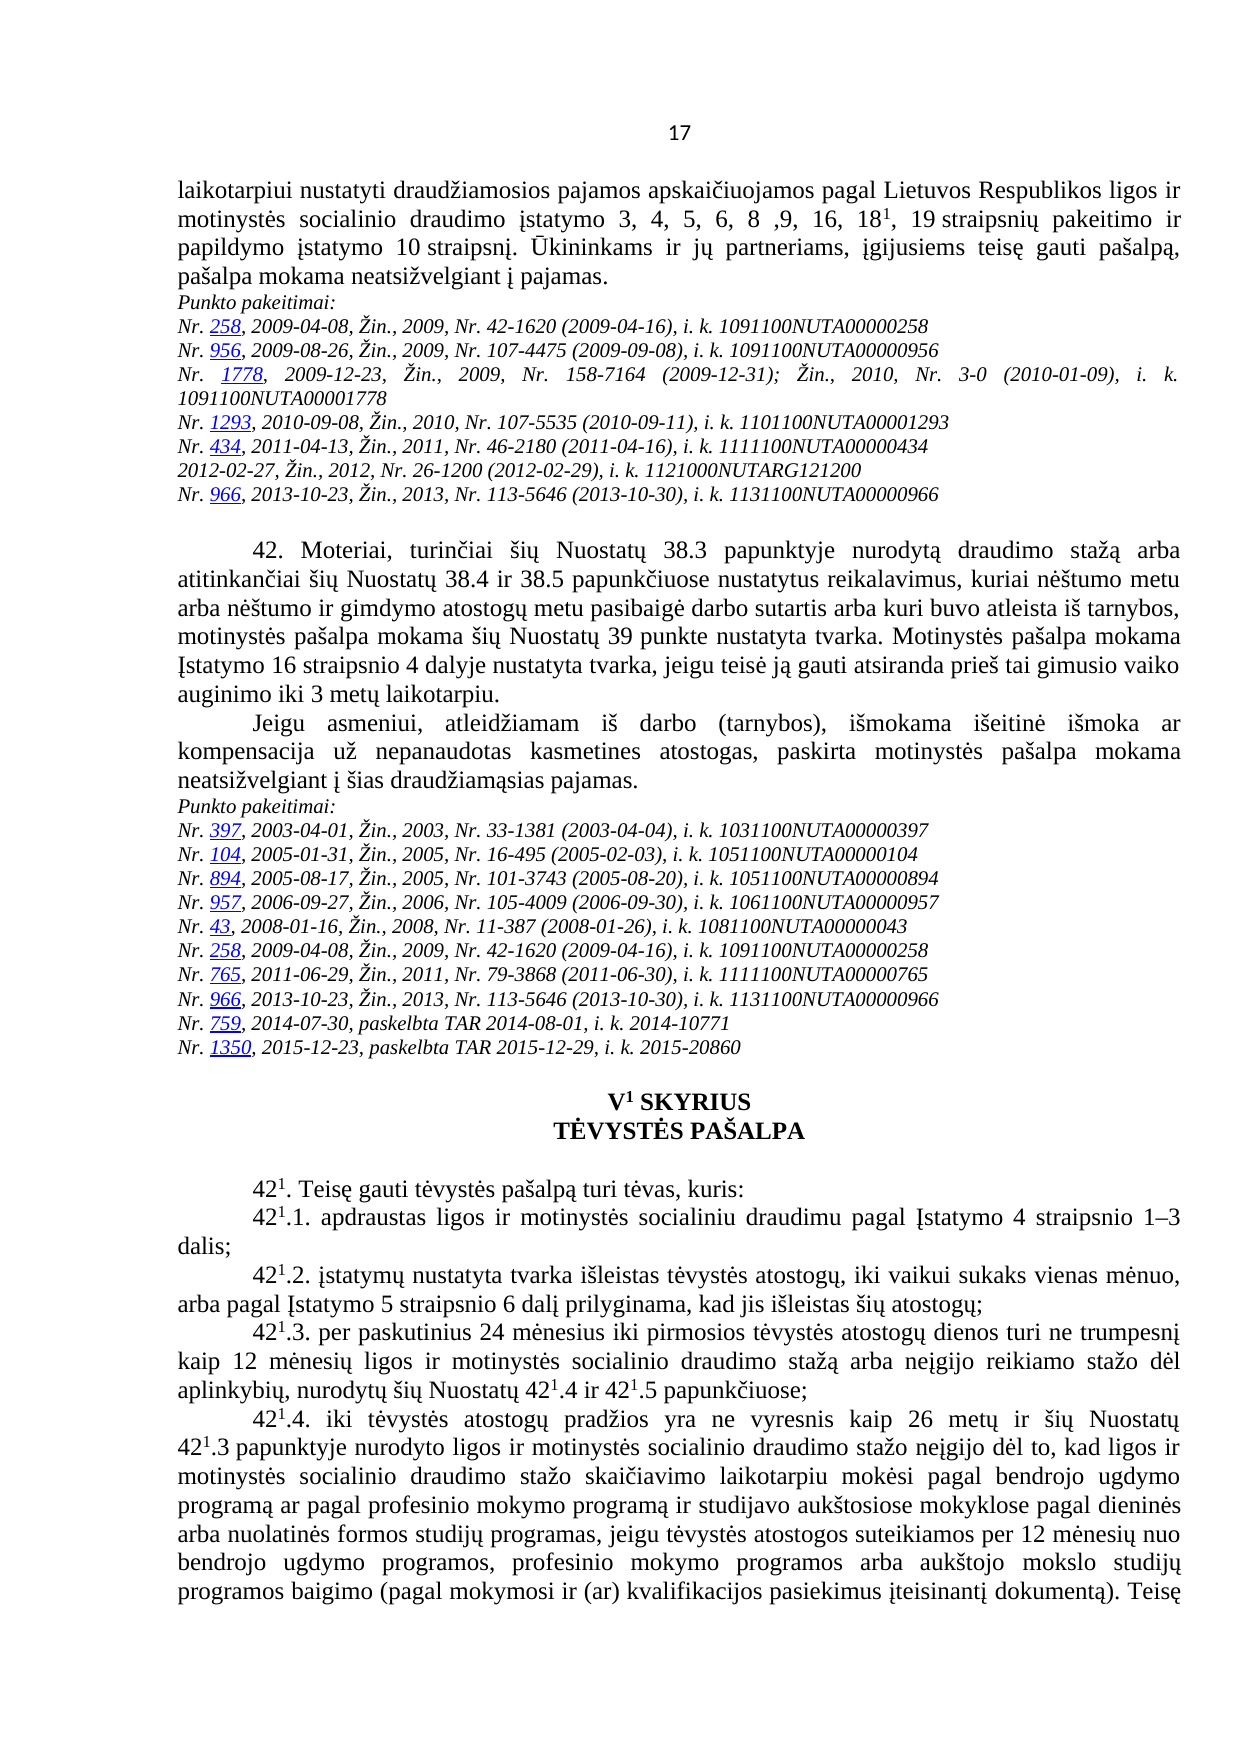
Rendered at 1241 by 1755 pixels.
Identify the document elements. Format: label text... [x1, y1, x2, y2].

text Nr. 258, 2009-04-08, Žin., 2009, Nr. 42-1620 (2009-04-16), i. k. 1091100NUTA00000258 [177, 938, 1181, 962]
text laikotarpiui nustatyti draudžiamosios pajamos apskaičiuojamos pagal Lietuvos Respublikos ligos ir motinystės socialinio draudimo įstatymo 3, 4, 5, 6, 8 ,9, 16, 181, 19 straipsnių pakeitimo ir papildymo įstatymo 10 straipsnį. Ūkininkams ir jų partneriams, įgijusiems teisę gauti pašalpą, pašalpa mokama neatsižvelgiant į pajamas. [177, 175, 1181, 290]
text Nr. 43, 2008-01-16, Žin., 2008, Nr. 11-387 (2008-01-26), i. k. 1081100NUTA00000043 [177, 914, 1181, 938]
text Nr. 397, 2003-04-01, Žin., 2003, Nr. 33-1381 (2003-04-04), i. k. 1031100NUTA00000397 [177, 818, 1181, 842]
text V1 SKYRIUS TĖVYSTĖS PAŠALPA [177, 1087, 1181, 1145]
text Punkto pakeitimai: [177, 794, 1181, 818]
text Nr. 765, 2011-06-29, Žin., 2011, Nr. 79-3868 (2011-06-30), i. k. 1111100NUTA00000765 [177, 962, 1181, 986]
text Nr. 956, 2009-08-26, Žin., 2009, Nr. 107-4475 (2009-09-08), i. k. 1091100NUTA00000956 [177, 338, 1181, 362]
text Jeigu asmeniui, atleidžiamam iš darbo (tarnybos), išmokama išeitinė išmoka ar kompensacija už nepanaudotas kasmetines atostogas, paskirta motinystės pašalpa mokama neatsižvelgiant į šias draudžiamąsias pajamas. [177, 708, 1181, 794]
text Nr. 1778, 2009-12-23, Žin., 2009, Nr. 158-7164 (2009-12-31); Žin., 2010, Nr. 3-0 (2010-01-09), i. k. 1091100NUTA00001778 [177, 362, 1181, 410]
text 421.2. įstatymų nustatyta tvarka išleistas tėvystės atostogų, iki vaikui sukaks vienas mėnuo, arba pagal Įstatymo 5 straipsnio 6 dalį prilyginama, kad jis išleistas šių atostogų; [177, 1260, 1181, 1317]
text Nr. 1350, 2015-12-23, paskelbta TAR 2015-12-29, i. k. 2015-20860 [177, 1034, 1181, 1059]
text Nr. 894, 2005-08-17, Žin., 2005, Nr. 101-3743 (2005-08-20), i. k. 1051100NUTA00000894 [177, 866, 1181, 890]
text Punkto pakeitimai: [177, 290, 1181, 314]
text Nr. 1293, 2010-09-08, Žin., 2010, Nr. 107-5535 (2010-09-11), i. k. 1101100NUTA00001293 [177, 410, 1181, 434]
text 421.1. apdraustas ligos ir motinystės socialiniu draudimu pagal Įstatymo 4 straipsnio 1–3 dalis; [177, 1202, 1181, 1260]
text 2012-02-27, Žin., 2012, Nr. 26-1200 (2012-02-29), i. k. 1121000NUTARG121200 [177, 458, 1181, 482]
text Nr. 966, 2013-10-23, Žin., 2013, Nr. 113-5646 (2013-10-30), i. k. 1131100NUTA00000966 [177, 482, 1181, 506]
text Nr. 966, 2013-10-23, Žin., 2013, Nr. 113-5646 (2013-10-30), i. k. 1131100NUTA00000966 [177, 986, 1181, 1011]
text 421. Teisę gauti tėvystės pašalpą turi tėvas, kuris: [177, 1174, 1181, 1202]
text Nr. 434, 2011-04-13, Žin., 2011, Nr. 46-2180 (2011-04-16), i. k. 1111100NUTA00000434 [177, 434, 1181, 458]
text Nr. 957, 2006-09-27, Žin., 2006, Nr. 105-4009 (2006-09-30), i. k. 1061100NUTA00000957 [177, 890, 1181, 914]
text 42. Moteriai, turinčiai šių Nuostatų 38.3 papunktyje nurodytą draudimo stažą arba atitinkančiai šių Nuostatų 38.4 ir 38.5 papunkčiuose nustatytus reikalavimus, kuriai nėštumo metu arba nėštumo ir gimdymo atostogų metu pasibaigė darbo sutartis arba kuri buvo atleista iš tarnybos, motinystės pašalpa mokama šių Nuostatų 39 punkte nustatyta tvarka. Motinystės pašalpa mokama Įstatymo 16 straipsnio 4 dalyje nustatyta tvarka, jeigu teisė ją gauti atsiranda prieš tai gimusio vaiko auginimo iki 3 metų laikotarpiu. [177, 535, 1181, 708]
text Nr. 104, 2005-01-31, Žin., 2005, Nr. 16-495 (2005-02-03), i. k. 1051100NUTA00000104 [177, 842, 1181, 866]
text 421.3. per paskutinius 24 mėnesius iki pirmosios tėvystės atostogų dienos turi ne trumpesnį kaip 12 mėnesių ligos ir motinystės socialinio draudimo stažą arba neįgijo reikiamo stažo dėl aplinkybių, nurodytų šių Nuostatų 421.4 ir 421.5 papunkčiuose; [177, 1317, 1181, 1404]
text Nr. 759, 2014-07-30, paskelbta TAR 2014-08-01, i. k. 2014-10771 [177, 1011, 1181, 1034]
text 421.4. iki tėvystės atostogų pradžios yra ne vyresnis kaip 26 metų ir šių Nuostatų 421.3 papunktyje nurodyto ligos ir motinystės socialinio draudimo stažo neįgijo dėl to, kad ligos ir motinystės socialinio draudimo stažo skaičiavimo laikotarpiu mokėsi pagal bendrojo ugdymo programą ar pagal profesinio mokymo programą ir studijavo aukštosiose mokyklose pagal dieninės arba nuolatinės formos studijų programas, jeigu tėvystės atostogos suteikiamos per 12 mėnesių nuo bendrojo ugdymo programos, profesinio mokymo programos arba aukštojo mokslo studijų programos baigimo (pagal mokymosi ir (ar) kvalifikacijos pasiekimus įteisinantį dokumentą). Teisę [177, 1404, 1181, 1605]
text Nr. 258, 2009-04-08, Žin., 2009, Nr. 42-1620 (2009-04-16), i. k. 1091100NUTA00000258 [177, 314, 1181, 338]
